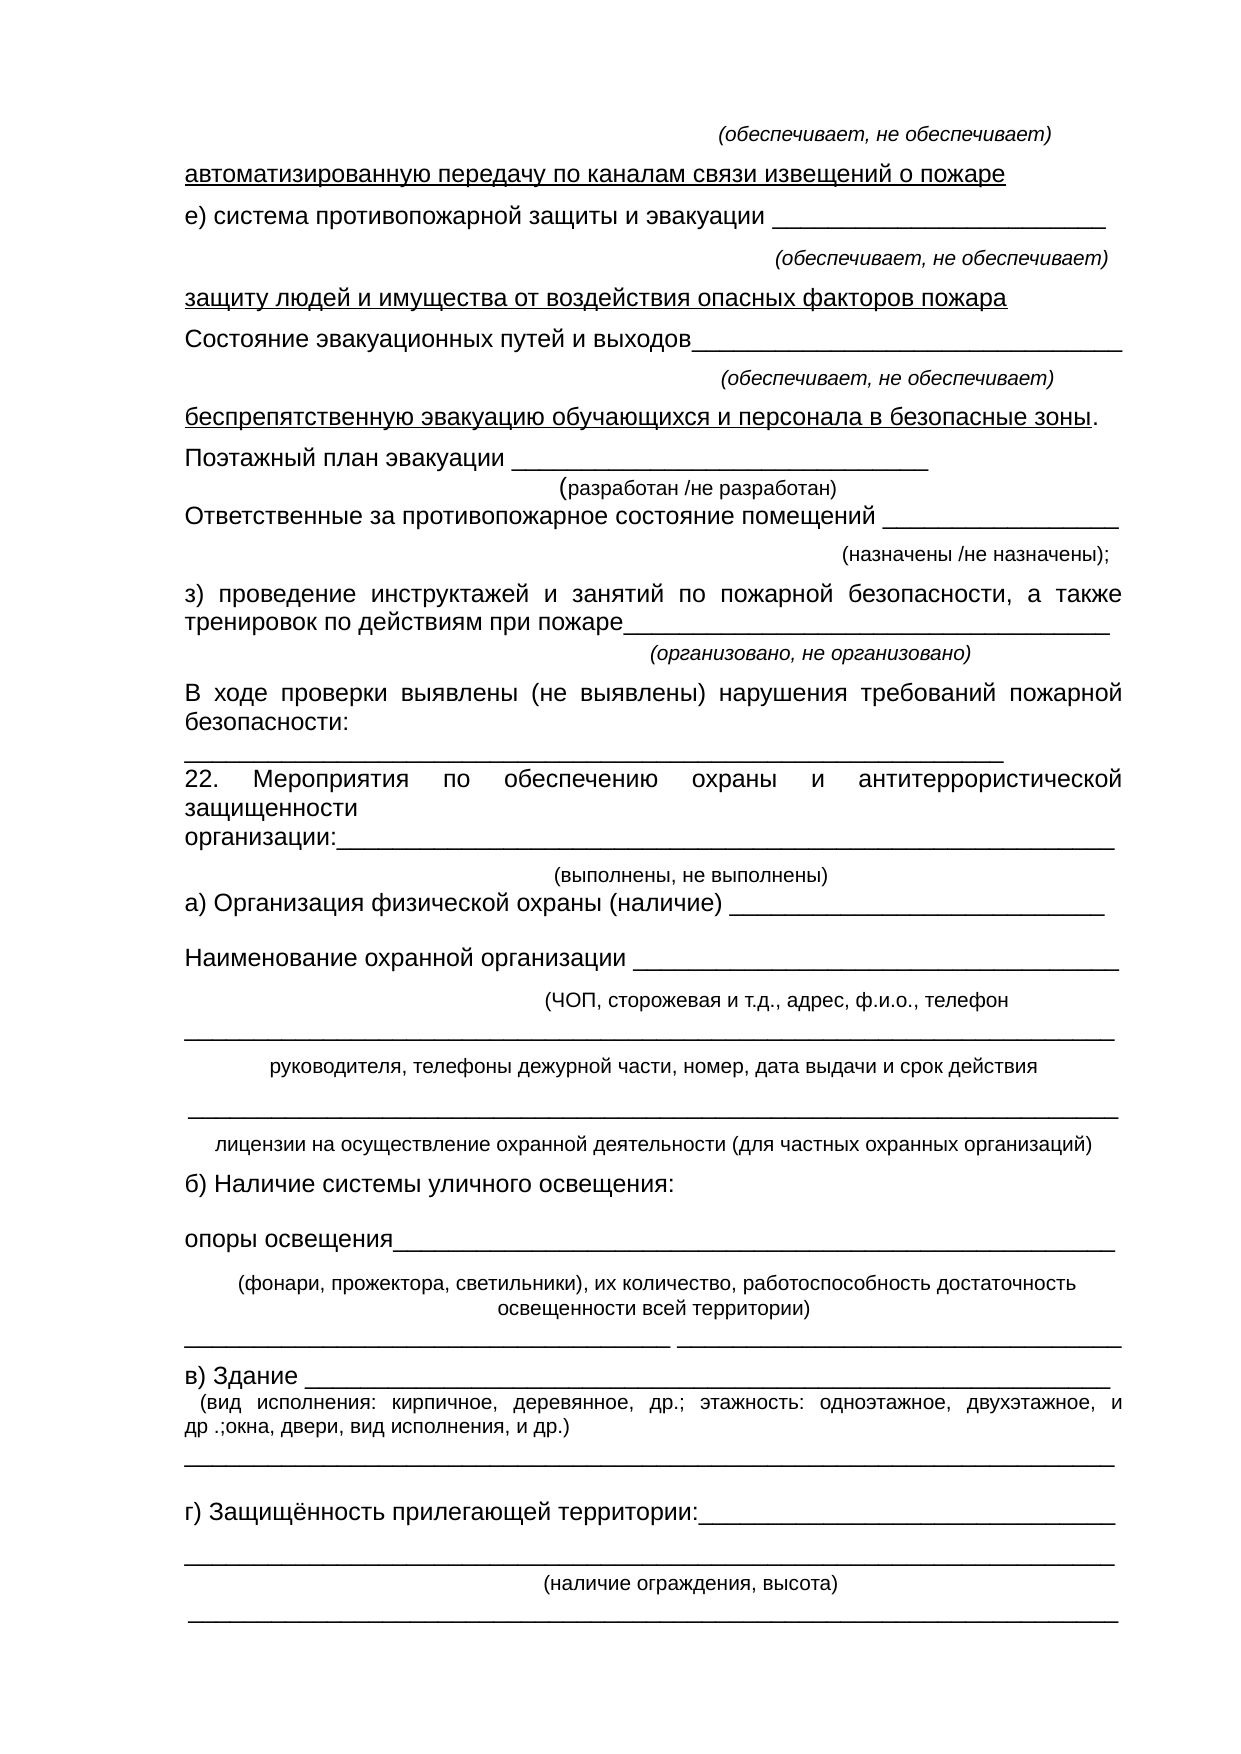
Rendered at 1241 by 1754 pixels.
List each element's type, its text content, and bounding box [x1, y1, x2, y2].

text ___________________________________ ________________________________ [184, 1320, 1123, 1349]
text В ходе проверки выявлены (не выявлены) нарушения требований пожарной безопасности: ___________________________________________________________ [184, 678, 1123, 764]
text 22. Мероприятия по обеспечению охраны и антитеррористической защищенности организации:________________________________________________________ [184, 764, 1123, 850]
text ___________________________________________________________________ [184, 1091, 1123, 1119]
text (ЧОП, сторожевая и т.д., адрес, ф.и.о., телефон ___________________________________________________________________ [184, 984, 1123, 1042]
text опоры освещения____________________________________________________ [184, 1224, 1123, 1253]
text Состояние эвакуационных путей и выходов_______________________________ [184, 324, 1123, 353]
text Ответственные за противопожарное состояние помещений _________________ [184, 501, 1123, 529]
text Поэтажный план эвакуации ______________________________ [184, 443, 1123, 472]
text беспрепятственную эвакуацию обучающихся и персонала в безопасные зоны. [184, 402, 1123, 431]
text защиту людей и имущества от воздействия опасных факторов пожара [184, 283, 1123, 312]
text руководителя, телефоны дежурной части, номер, дата выдачи и срок действия [184, 1054, 1123, 1078]
text (разработан /не разработан) [184, 472, 1123, 501]
text ___________________________________________________________________ [184, 1538, 1123, 1567]
text (выполнены, не выполнены) [184, 863, 1123, 887]
text в) Здание __________________________________________________________ [184, 1361, 1123, 1390]
text (наличие ограждения, высота) ___________________________________________________________________ [184, 1567, 1123, 1624]
text (вид исполнения: кирпичное, деревянное, др.; этажность: одноэтажное, двухэтажное, и др .;окна, двери, вид исполнения, и др.) [184, 1390, 1123, 1438]
text а) Организация физической охраны (наличие) ___________________________ [184, 887, 1123, 916]
text (назначены /не назначены); [184, 542, 1123, 566]
text автоматизированную передачу по каналам связи извещений о пожаре [184, 159, 1123, 188]
text е) система противопожарной защиты и эвакуации ________________________ [184, 201, 1123, 229]
text ___________________________________________________________________ [184, 1438, 1123, 1467]
text (фонари, прожектора, светильники), их количество, работоспособность достаточность освещенности всей территории) [184, 1267, 1123, 1320]
text (обеспечивает, не обеспечивает) [184, 118, 1123, 147]
text (обеспечивает, не обеспечивает) [184, 242, 1123, 271]
text б) Наличие системы уличного освещения: [184, 1168, 1123, 1197]
text г) Защищённость прилегающей территории:______________________________ [184, 1497, 1123, 1525]
text лицензии на осуществление охранной деятельности (для частных охранных организаций) [184, 1132, 1123, 1156]
text з) проведение инструктажей и занятий по пожарной безопасности, а также тренировок по действиям при пожаре___________________________________ [184, 578, 1123, 636]
text (организовано, не организовано) [184, 637, 1123, 665]
text Наименование охранной организации ___________________________________ [184, 943, 1123, 972]
text (обеспечивает, не обеспечивает) [184, 366, 1123, 389]
